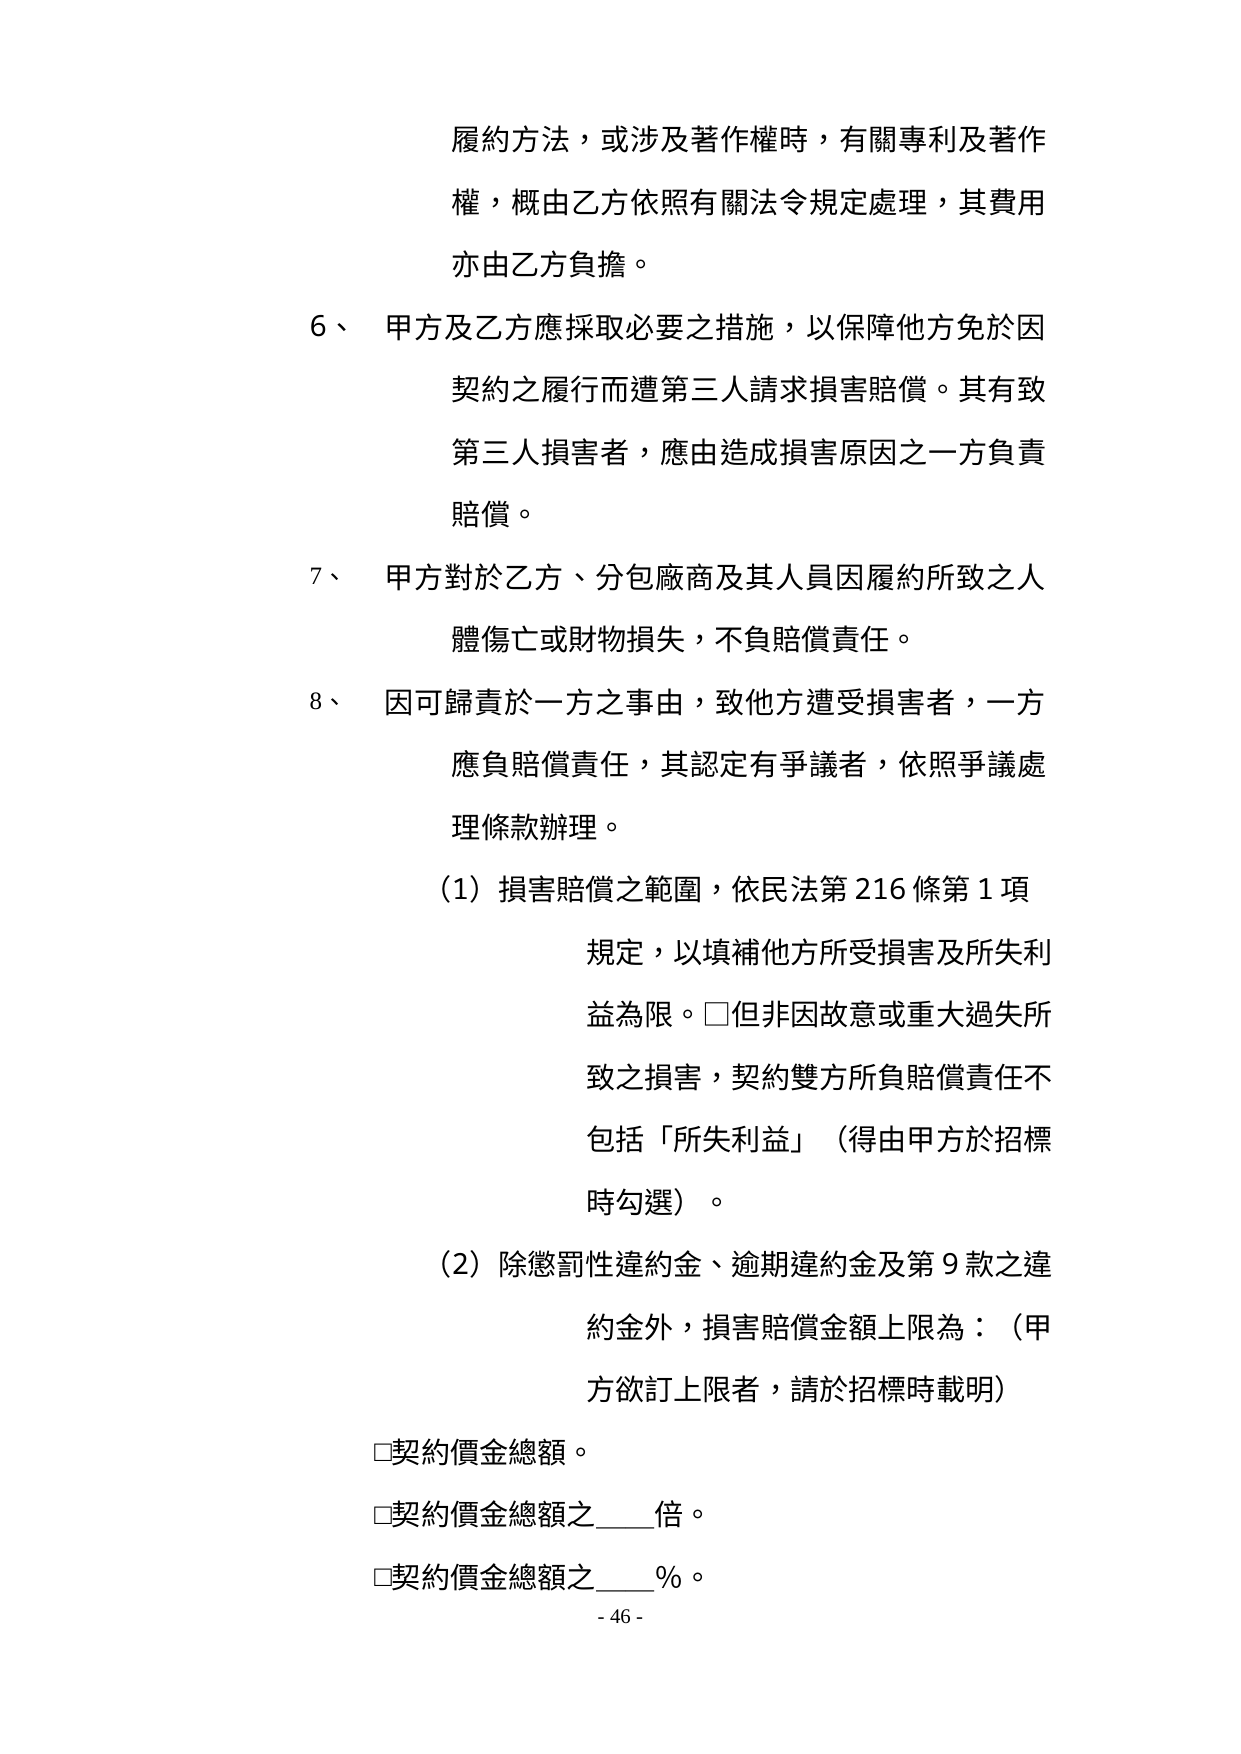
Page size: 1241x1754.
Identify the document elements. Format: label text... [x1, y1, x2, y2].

list 除懲罰性違約金、逾期違約金及第9款之違約金外，損害賠償金額上限為：（甲方欲訂上限者，請於招標時載明） [422, 1221, 1053, 1409]
text □契約價金總額之＿＿％。 [187, 1534, 1053, 1596]
list 甲方對於乙方、分包廠商及其人員因履約所致之人體傷亡或財物損失，不負賠償責任。 [309, 534, 1047, 659]
list 因可歸責於一方之事由，致他方遭受損害者，一方應負賠償責任，其認定有爭議者，依照爭議處理條款辦理。 [309, 659, 1047, 846]
list 甲方及乙方應採取必要之措施，以保障他方免於因契約之履行而遭第三人請求損害賠償。其有致第三人損害者，應由造成損害原因之一方負責賠償。 [309, 284, 1047, 534]
list 履約方法，或涉及著作權時，有關專利及著作權，概由乙方依照有關法令規定處理，其費用亦由乙方負擔。 [309, 96, 1047, 284]
list 損害賠償之範圍，依民法第216條第1項規定，以填補他方所受損害及所失利益為限。□但非因故意或重大過失所致之損害，契約雙方所負賠償責任不包括「所失利益」（得由甲方於招標時勾選）。 [422, 846, 1053, 1221]
text □契約價金總額。 [187, 1409, 1053, 1471]
text □契約價金總額之＿＿倍。 [187, 1471, 1053, 1534]
